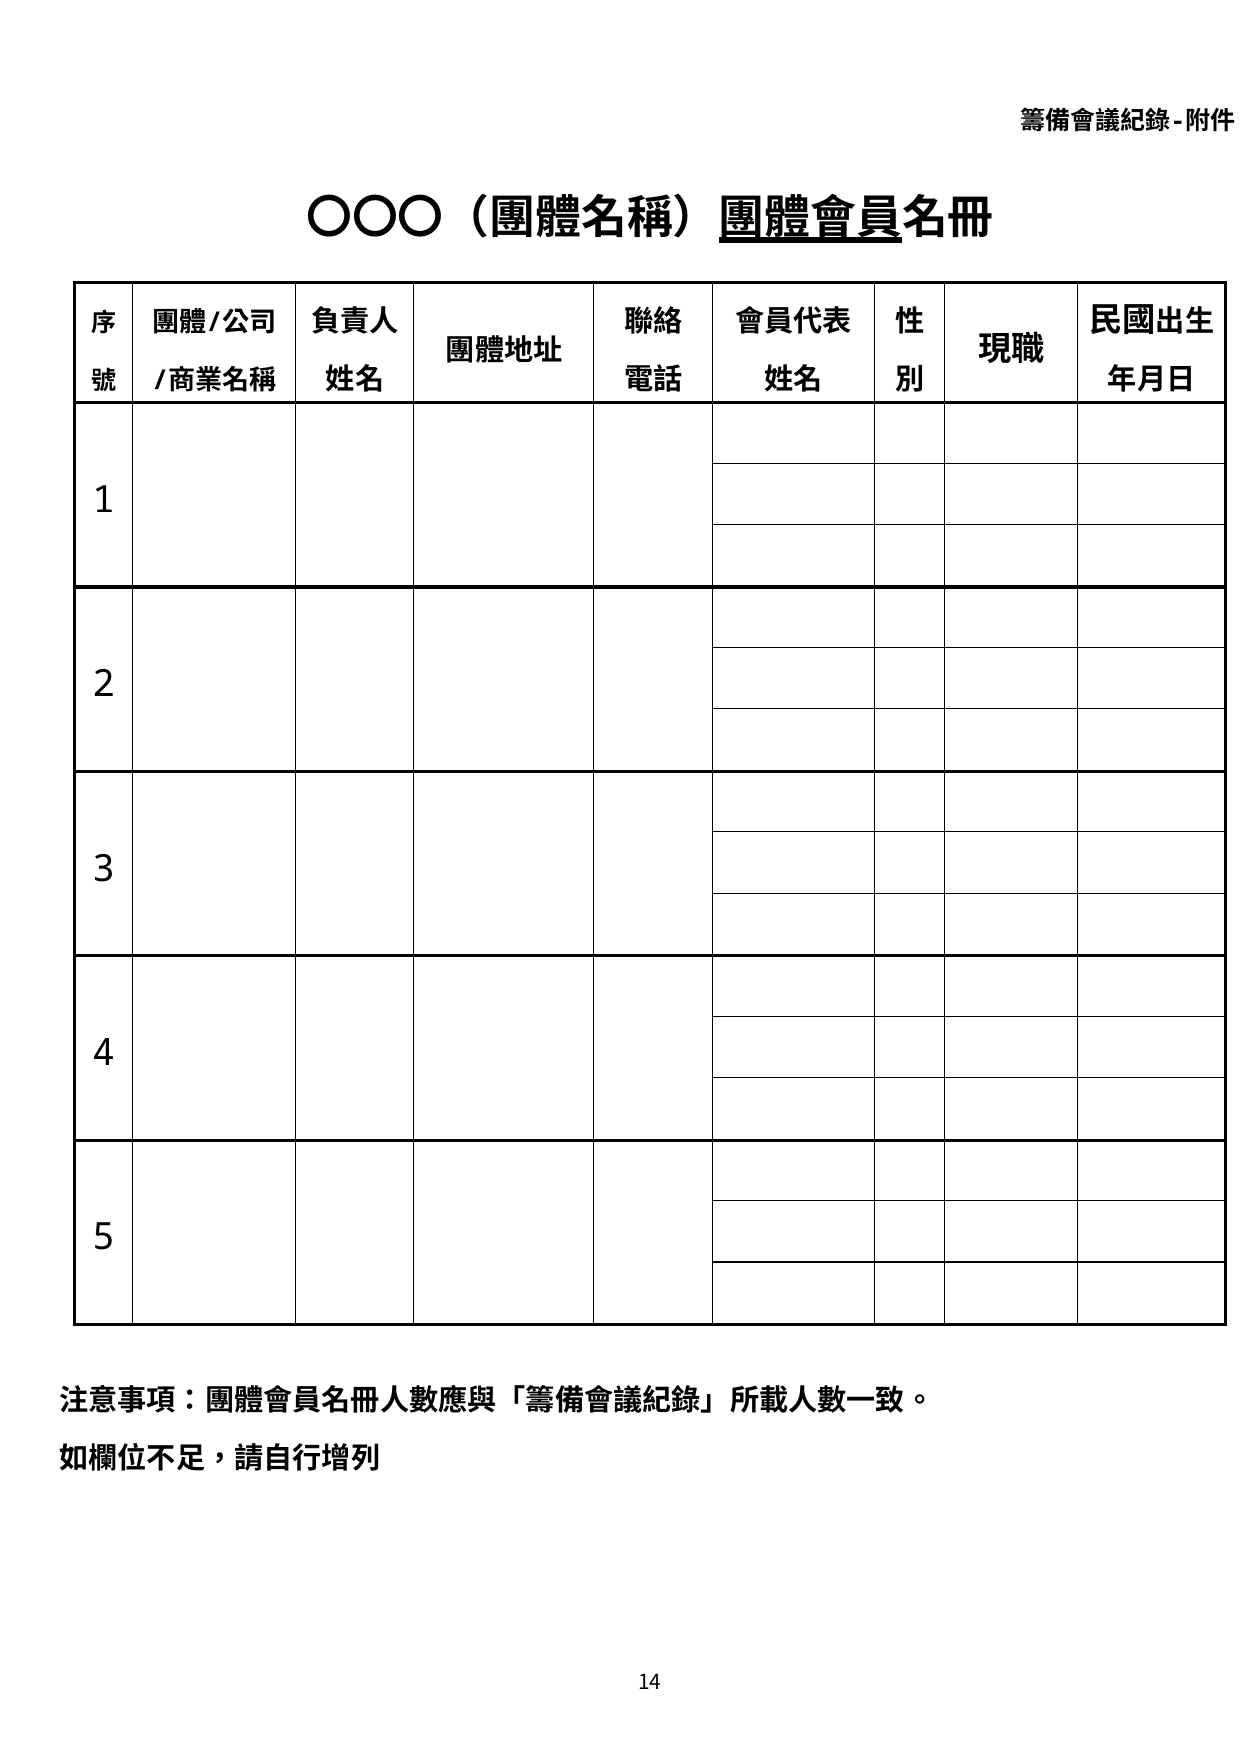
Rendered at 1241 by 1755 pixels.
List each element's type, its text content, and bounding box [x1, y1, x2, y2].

table_cell [713, 773, 874, 831]
table_cell [1078, 1142, 1224, 1200]
table_cell [875, 832, 944, 893]
table_cell [945, 1263, 1077, 1323]
table_cell [296, 404, 413, 585]
table_cell [713, 894, 874, 954]
table_cell 5 [76, 1142, 132, 1323]
table_header 序號 [76, 284, 132, 401]
table_cell [713, 957, 874, 1016]
table_cell [875, 525, 944, 585]
table_cell [1078, 1078, 1224, 1138]
table_cell [414, 404, 593, 585]
table_cell [594, 404, 712, 585]
table_cell [1078, 1201, 1224, 1261]
table_cell [945, 894, 1077, 954]
table_cell [594, 1142, 712, 1323]
table_cell [133, 589, 295, 770]
table_cell [875, 1017, 944, 1077]
table_cell [713, 589, 874, 647]
table_cell [875, 894, 944, 954]
table_cell [594, 957, 712, 1138]
table_cell [713, 1078, 874, 1138]
table_cell [945, 464, 1077, 524]
table_cell [875, 709, 944, 770]
table_cell [1078, 1017, 1224, 1077]
table_header 性別 [875, 284, 944, 401]
table_cell [1078, 773, 1224, 831]
table_cell [414, 1142, 593, 1323]
table_cell [1078, 832, 1224, 893]
table_cell [1078, 589, 1224, 647]
table_cell [713, 525, 874, 585]
table_cell [945, 832, 1077, 893]
table_cell 2 [76, 589, 132, 770]
table_cell [713, 1017, 874, 1077]
table_header 負責人 姓名 [296, 284, 413, 401]
table_cell [875, 404, 944, 462]
table_cell [1078, 894, 1224, 954]
table_cell [875, 1142, 944, 1200]
table_header 民國出生 年月日 [1078, 284, 1224, 401]
table_cell [1078, 1263, 1224, 1323]
table_cell [414, 773, 593, 954]
table_header 聯絡 電話 [594, 284, 712, 401]
table_cell [414, 589, 593, 770]
table_cell [945, 709, 1077, 770]
table_cell [875, 773, 944, 831]
table_cell [945, 773, 1077, 831]
table_cell [713, 1201, 874, 1261]
table_cell [713, 648, 874, 708]
table_header 會員代表姓名 [713, 284, 874, 401]
table_cell [296, 589, 413, 770]
table_cell [945, 589, 1077, 647]
table_cell [713, 404, 874, 462]
text 注意事項：團體會員名冊人數應與「籌備會議紀錄」所載人數一致。 [59, 1376, 1137, 1418]
table_cell [133, 404, 295, 585]
table_cell [945, 648, 1077, 708]
table_cell [1078, 525, 1224, 585]
table_cell [1078, 404, 1224, 462]
table_header 現職 [945, 284, 1077, 401]
table_cell [296, 773, 413, 954]
table_cell 1 [76, 404, 132, 585]
table_cell [713, 1263, 874, 1323]
table_cell [133, 1142, 295, 1323]
table_header 團體/公司/商業名稱 [133, 284, 295, 401]
text 籌備會議紀錄-附件2 [162, 87, 1240, 139]
text 〇〇〇（團體名稱）團體會員名冊 [162, 192, 1137, 244]
table_cell [1078, 957, 1224, 1016]
table_cell 3 [76, 773, 132, 954]
table_cell [1078, 709, 1224, 770]
table_cell [945, 525, 1077, 585]
table_cell [945, 957, 1077, 1016]
table_cell [133, 957, 295, 1138]
table_cell [875, 1078, 944, 1138]
table_cell [945, 1142, 1077, 1200]
table_cell [414, 957, 593, 1138]
table_cell [875, 464, 944, 524]
table_cell [945, 1201, 1077, 1261]
table_cell [945, 404, 1077, 462]
table_cell [945, 1078, 1077, 1138]
table_cell [875, 589, 944, 647]
table_cell [875, 1201, 944, 1261]
table_cell [713, 1142, 874, 1200]
table_cell [945, 1017, 1077, 1077]
table_cell [1078, 648, 1224, 708]
table_cell 4 [76, 957, 132, 1138]
table_cell [296, 1142, 413, 1323]
table_cell [875, 1263, 944, 1323]
table_cell [594, 773, 712, 954]
table_cell [713, 464, 874, 524]
table_cell [133, 773, 295, 954]
table_cell [875, 648, 944, 708]
table_cell [713, 832, 874, 893]
table_cell [875, 957, 944, 1016]
table_cell [1078, 464, 1224, 524]
table_cell [296, 957, 413, 1138]
text 如欄位不足，請自行增列 [59, 1418, 1137, 1481]
table_cell [594, 589, 712, 770]
table_cell [713, 709, 874, 770]
table_header 團體地址 [414, 284, 593, 401]
